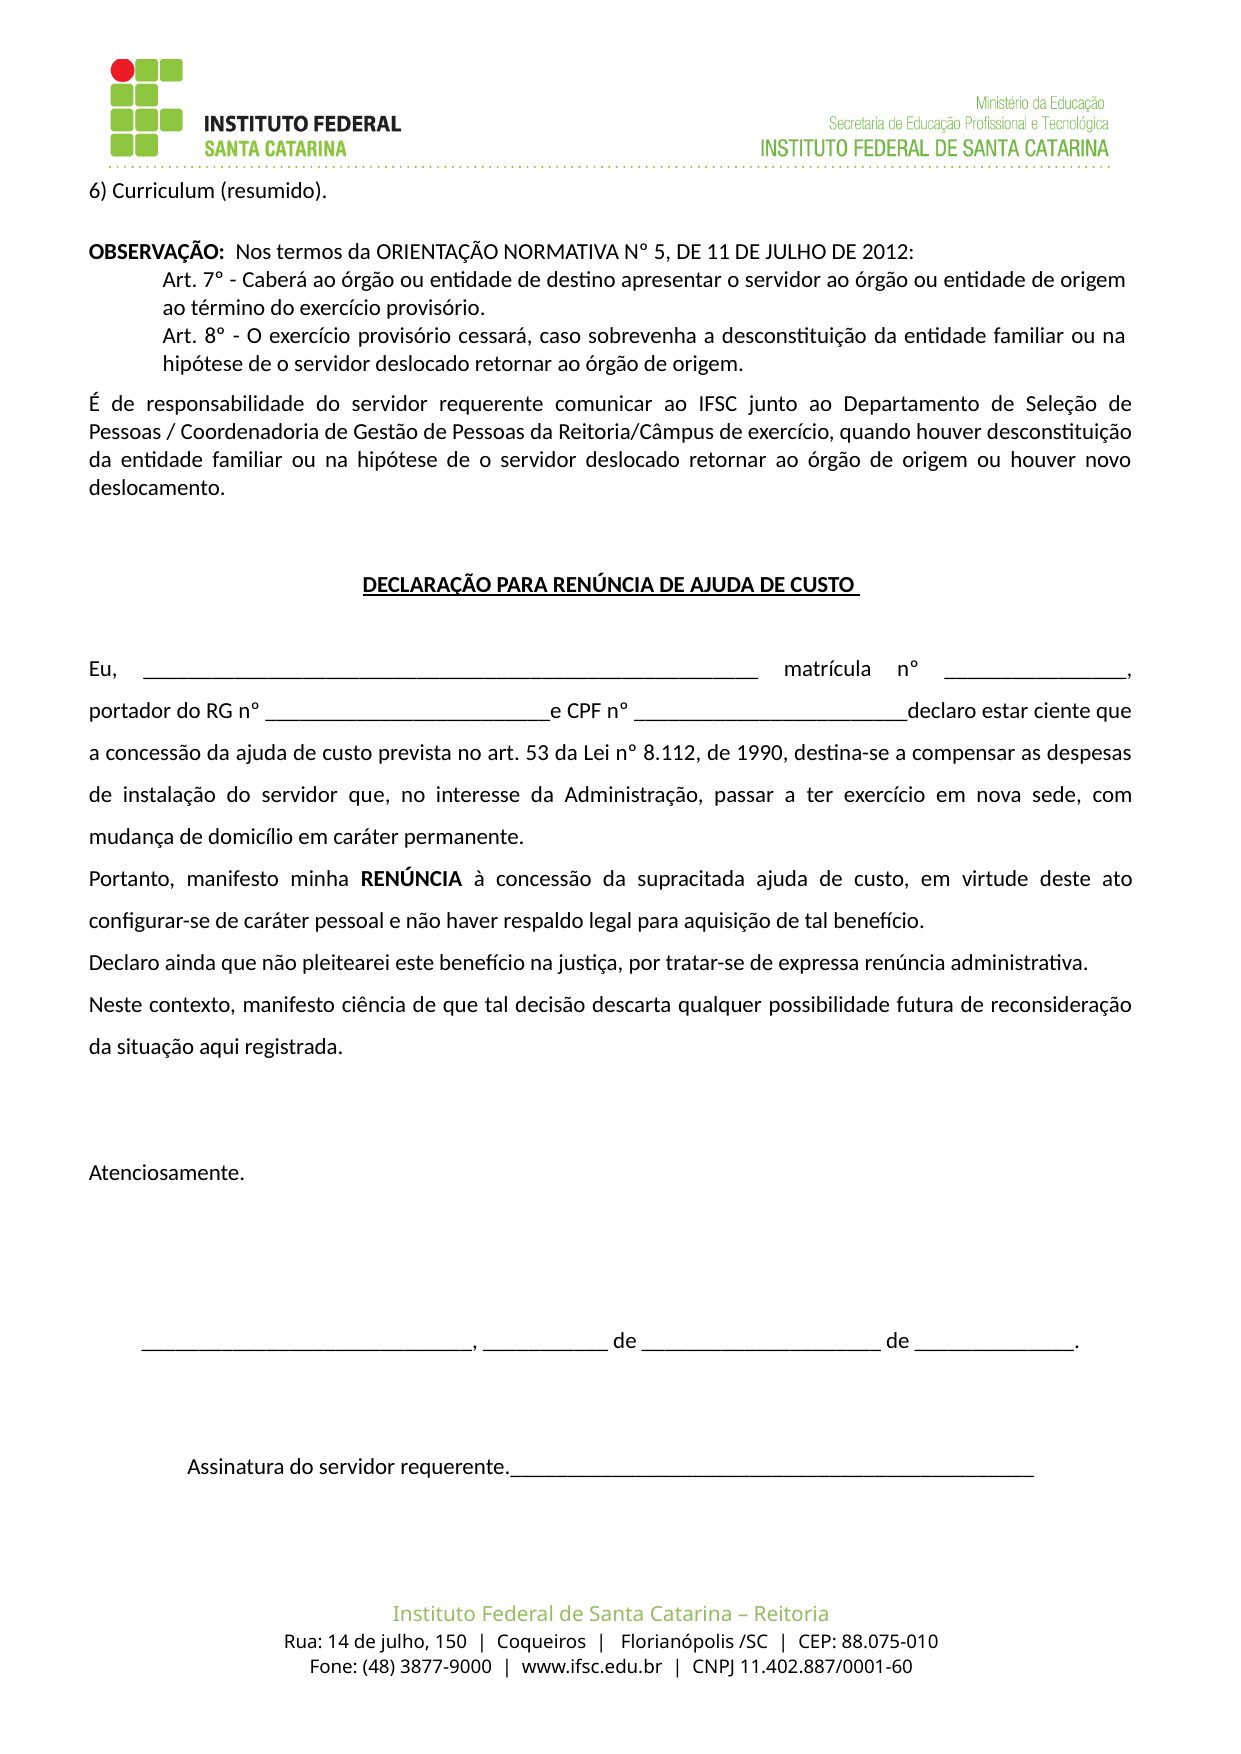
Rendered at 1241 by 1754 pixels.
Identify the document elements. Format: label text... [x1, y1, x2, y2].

text Eu, ______________________________________________________ matrícula nº ________________, portador do RG nº _________________________e CPF nº ________________________declaro estar ciente que a concessão da ajuda de custo prevista no art. 53 da Lei nº 8.112, de 1990, destina-se a compensar as despesas de instalação do servidor que, no interesse da Administração, passar a ter exercício em nova sede, com mudança de domicílio em caráter permanente. [88, 654, 1134, 850]
text Portanto, manifesto minha RENÚNCIA à concessão da supracitada ajuda de custo, em virtude deste ato configurar-se de caráter pessoal e não haver respaldo legal para aquisição de tal benefício. [88, 864, 1134, 934]
text Art. 8º - O exercício provisório cessará, caso sobrevenha a desconstituição da entidade familiar ou na hipótese de o servidor deslocado retornar ao órgão de origem. [88, 321, 1134, 377]
text É de responsabilidade do servidor requerente comunicar ao IFSC junto ao Departamento de Seleção de Pessoas / Coordenadoria de Gestão de Pessoas da Reitoria/Câmpus de exercício, quando houver desconstituição da entidade familiar ou na hipótese de o servidor deslocado retornar ao órgão de origem ou houver novo deslocamento. [88, 389, 1134, 501]
text OBSERVAÇÃO: Nos termos da ORIENTAÇÃO NORMATIVA Nº 5, DE 11 DE JULHO DE 2012: [88, 237, 1134, 265]
text _____________________________, ___________ de _____________________ de ______________. [88, 1326, 1134, 1354]
text 6) Curriculum (resumido). [88, 102, 1134, 204]
text Declaro ainda que não pleitearei este benefício na justiça, por tratar-se de expressa renúncia administrativa. [88, 948, 1134, 976]
text DECLARAÇÃO PARA RENÚNCIA DE AJUDA DE CUSTO [88, 570, 1134, 598]
text Assinatura do servidor requerente.______________________________________________ [88, 1452, 1134, 1480]
picture [109, 59, 1114, 173]
text Neste contexto, manifesto ciência de que tal decisão descarta qualquer possibilidade futura de reconsideração da situação aqui registrada. [88, 990, 1134, 1060]
text Atenciosamente. [88, 1158, 1134, 1186]
text Art. 7º - Caberá ao órgão ou entidade de destino apresentar o servidor ao órgão ou entidade de origem ao término do exercício provisório. [88, 265, 1134, 321]
